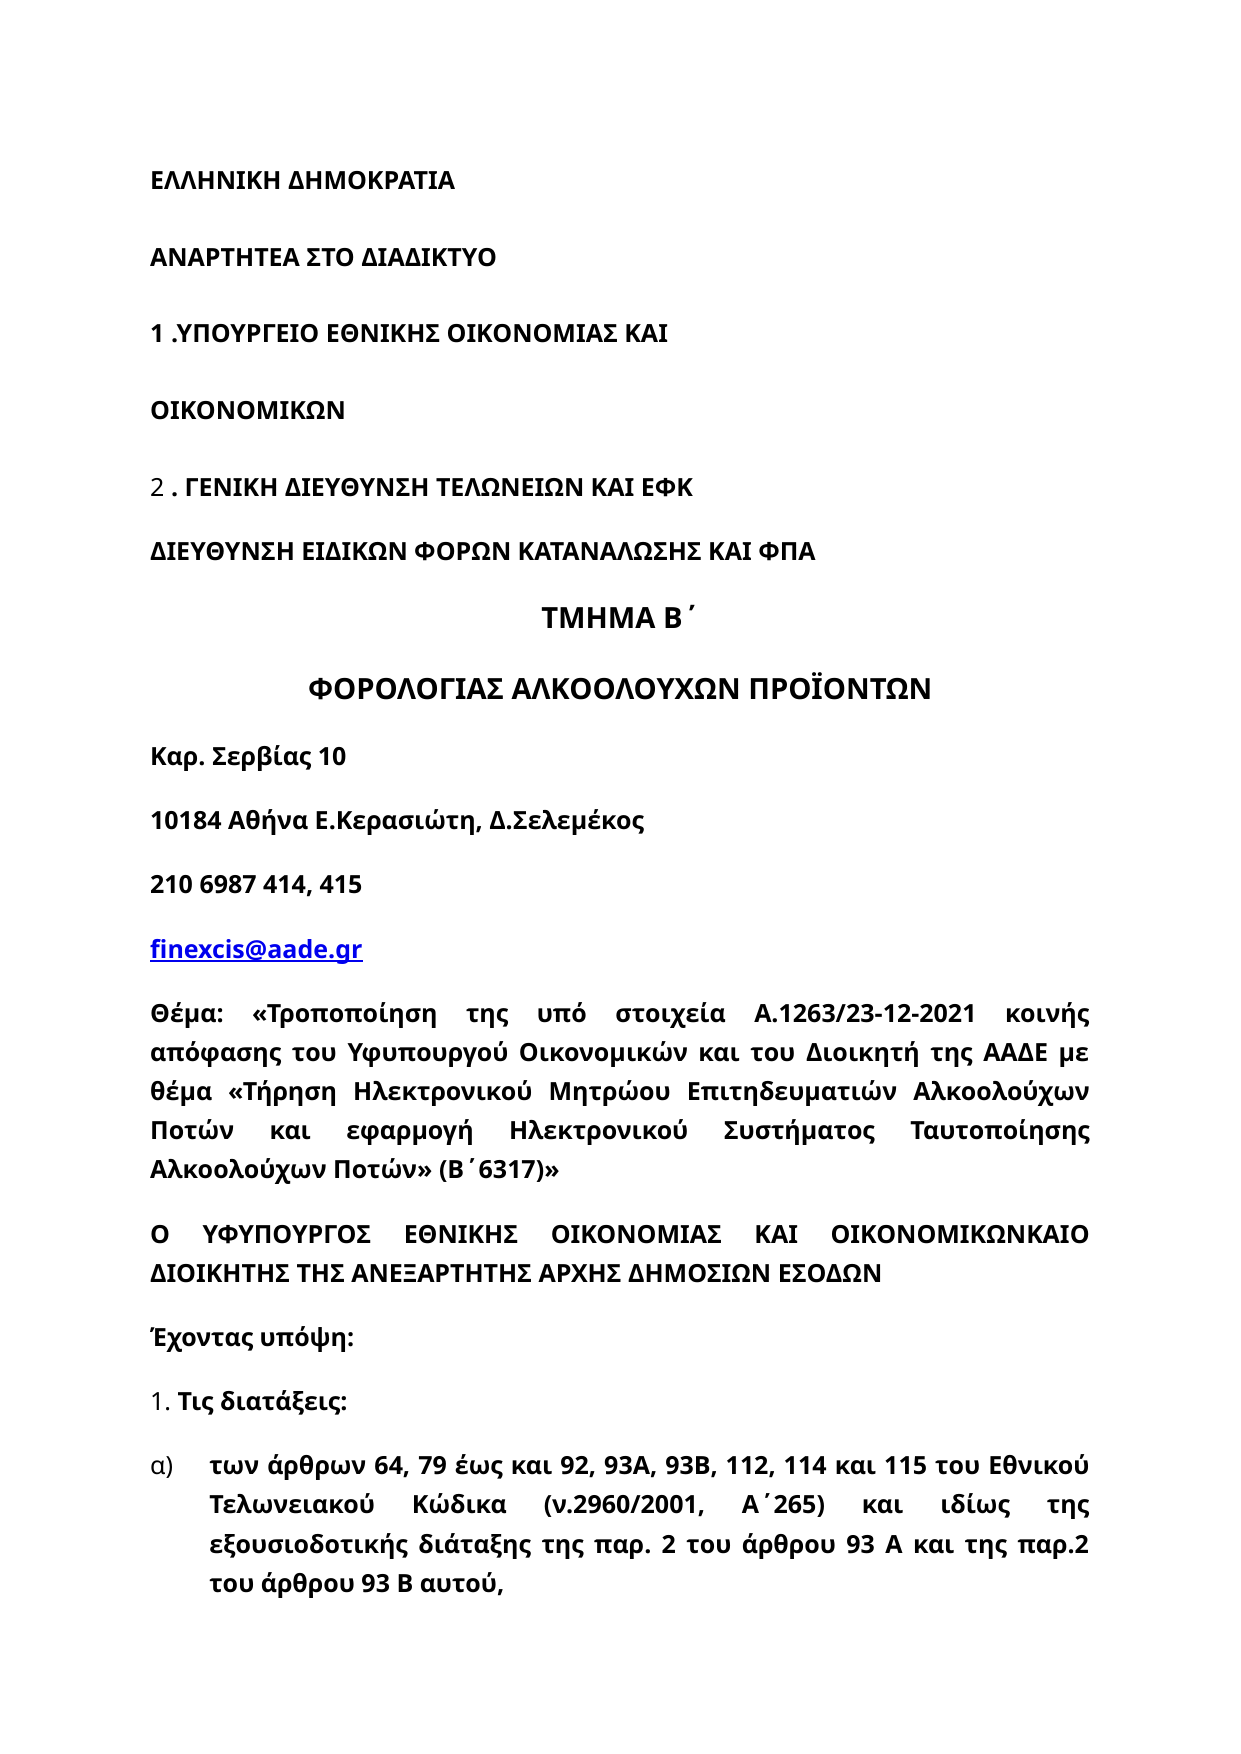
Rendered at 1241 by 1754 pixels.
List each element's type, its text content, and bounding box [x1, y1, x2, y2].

title 1 .ΥΠΟΥΡΓΕΙΟ ΕΘΝΙΚΗΣ ΟΙΚΟΝΟΜΙΑΣ ΚΑΙ [150, 316, 1090, 350]
text Έχοντας υπόψη: [150, 1319, 1090, 1354]
title ΑΝΑΡΤΗΤΕΑ ΣΤΟ ΔΙΑΔΙΚΤΥΟ [150, 239, 1090, 273]
text 2 . ΓΕΝΙΚΗ ΔΙΕΥΘΥΝΣΗ ΤΕΛΩΝΕΙΩΝ ΚΑΙ ΕΦΚ [150, 469, 1090, 503]
text 1. Τις διατάξεις: [150, 1384, 1090, 1418]
subtitle ΦΟΡΟΛΟΓΙΑΣ ΑΛΚΟΟΛΟΥΧΩΝ ΠΡΟΪΟΝΤΩΝ [150, 668, 1090, 708]
text Καρ. Σερβίας 10 [150, 739, 1090, 773]
text 10184 Αθήνα Ε.Κερασιώτη, Δ.Σελεμέκος [150, 803, 1090, 837]
title ΟΙΚΟΝΟΜΙΚΩΝ [150, 392, 1090, 427]
subtitle ΤΜΗΜΑ Β΄ [150, 597, 1090, 637]
text Ο ΥΦΥΠΟΥΡΓΟΣ ΕΘΝΙΚΗΣ ΟΙΚΟΝΟΜΙΑΣ ΚΑΙ ΟΙΚΟΝΟΜΙΚΩΝΚΑΙΟ ΔΙΟΙΚΗΤΗΣ ΤΗΣ ΑΝΕΞAΡΤΗΤΗΣ ΑΡΧΗΣ ΔΗΜΟΣΙΩΝ ΕΣΟΔΩΝ [150, 1216, 1090, 1289]
text finexcis@aade.gr [150, 931, 1090, 965]
title ΕΛΛΗΝΙΚΗ ΔΗΜΟΚΡΑΤΙΑ [150, 162, 1090, 197]
text 210 6987 414, 415 [150, 867, 1090, 901]
text Θέμα: «Τροποποίηση της υπό στοιχεία Α.1263/23-12-2021 κοινής απόφασης του Υφυπουργού Οικονομικών και του Διοικητή της ΑΑΔΕ με θέμα «Τήρηση Ηλεκτρονικού Μητρώου Επιτηδευματιών Αλκοολούχων Ποτών και εφαρμογή Ηλεκτρονικού Συστήματος Ταυτοποίησης Αλκοολούχων Ποτών» (Β΄6317)» [150, 995, 1090, 1186]
text ΔΙΕΥΘΥΝΣΗ ΕΙΔΙΚΩΝ ΦΟΡΩΝ ΚΑΤΑΝΑΛΩΣΗΣ ΚΑΙ ΦΠΑ [150, 533, 1090, 567]
list α) των άρθρων 64, 79 έως και 92, 93Α, 93B, 112, 114 και 115 του Εθνικού Τελωνειακού Κώδικα (ν.2960/2001, Α΄265) και ιδίως της εξουσιοδοτικής διάταξης της παρ. 2 του άρθρου 93 Α και της παρ.2 του άρθρου 93 Β αυτού, [150, 1448, 1090, 1599]
